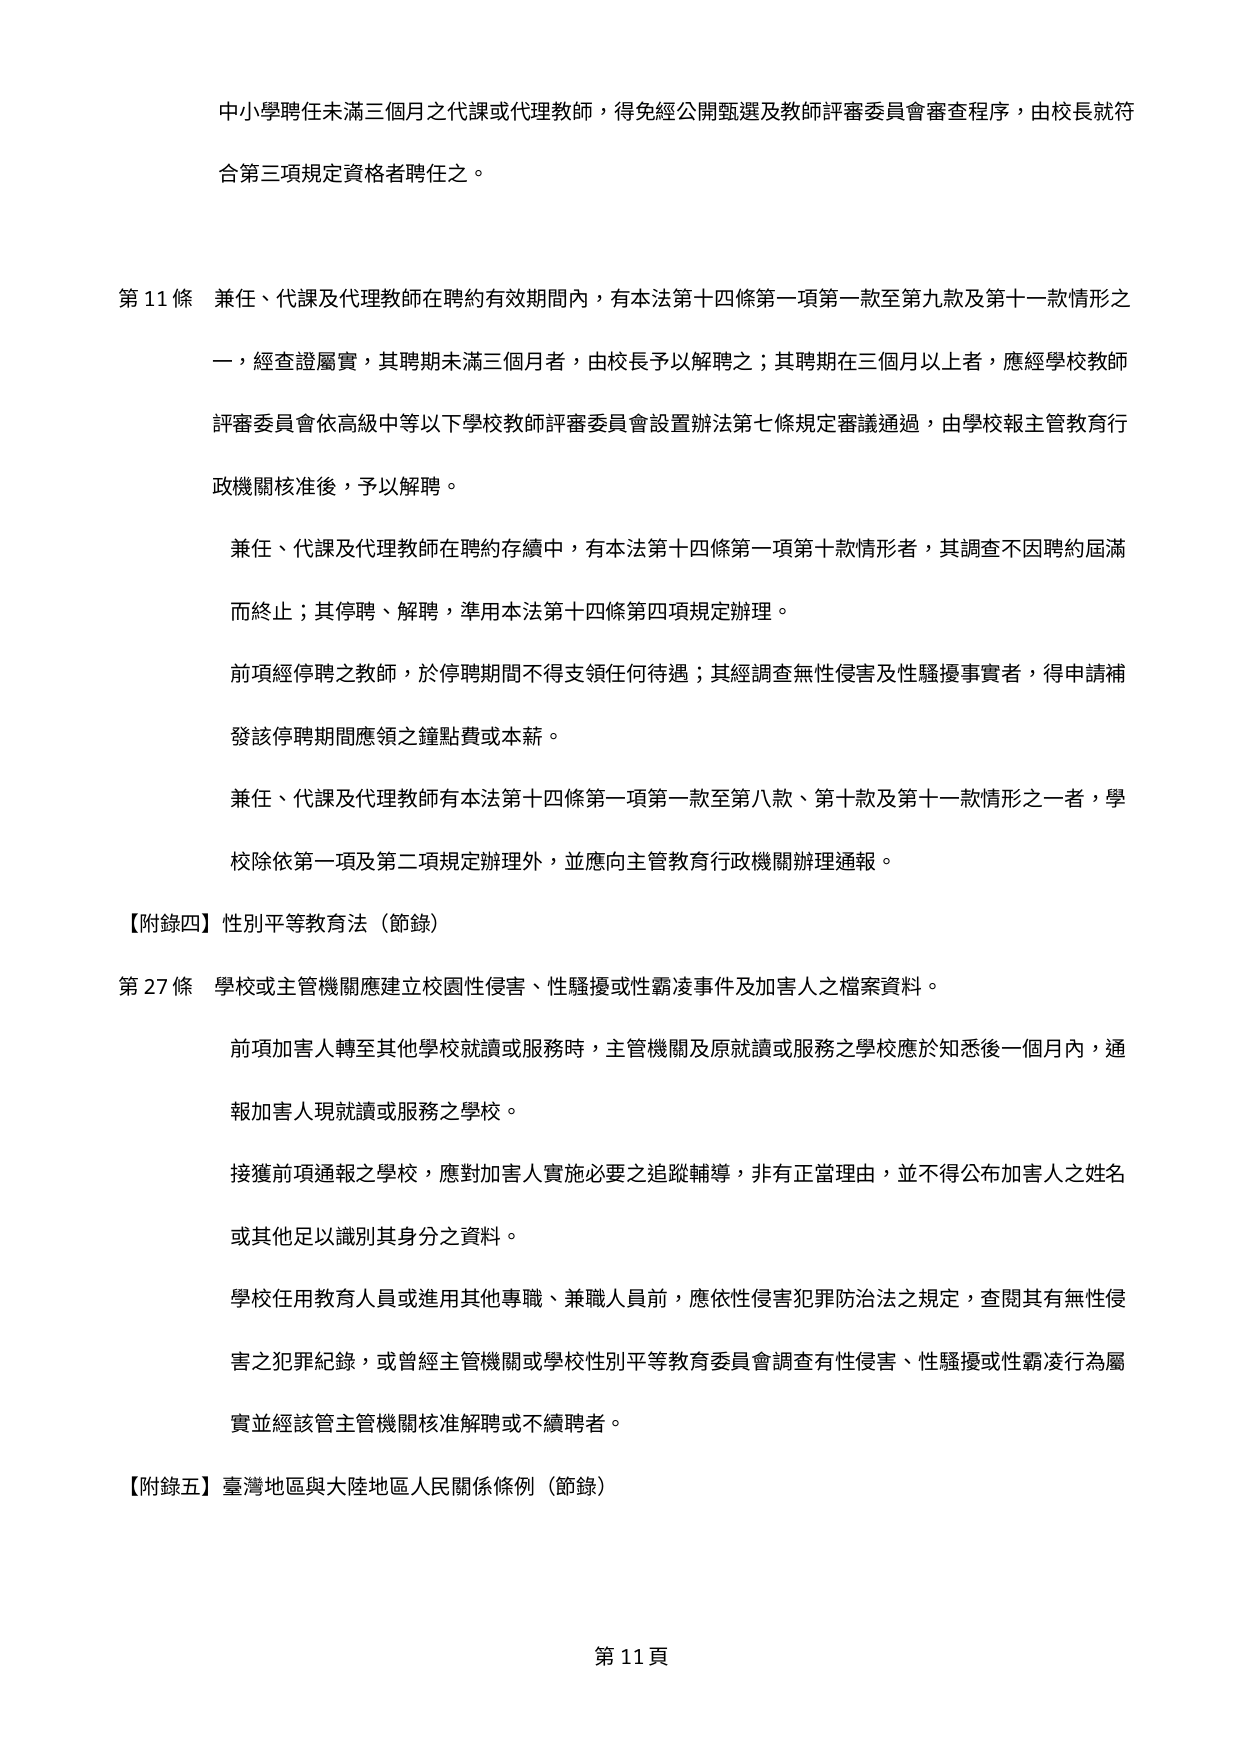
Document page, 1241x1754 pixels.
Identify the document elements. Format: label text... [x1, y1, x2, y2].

text 兼任、代課及代理教師在聘約存續中，有本法第十四條第一項第十款情形者，其調查不因聘約屆滿而終止；其停聘、解聘，準用本法第十四條第四項規定辦理。 [231, 506, 1146, 631]
text 第27條 學校或主管機關應建立校園性侵害、性騷擾或性霸凌事件及加害人之檔案資料。 [118, 943, 1146, 1006]
text 中小學聘任未滿三個月之代課或代理教師，得免經公開甄選及教師評審委員會審查程序，由校長就符合第三項規定資格者聘任之。 [218, 68, 1146, 193]
text 兼任、代課及代理教師有本法第十四條第一項第一款至第八款、第十款及第十一款情形之一者，學校除依第一項及第二項規定辦理外，並應向主管教育行政機關辦理通報。 [231, 756, 1146, 881]
text 【附錄五】臺灣地區與大陸地區人民關係條例（節錄） [118, 1443, 1146, 1506]
text 接獲前項通報之學校，應對加害人實施必要之追蹤輔導，非有正當理由，並不得公布加害人之姓名或其他足以識別其身分之資料。 [231, 1131, 1146, 1256]
text 學校任用教育人員或進用其他專職、兼職人員前，應依性侵害犯罪防治法之規定，查閱其有無性侵害之犯罪紀錄，或曾經主管機關或學校性別平等教育委員會調查有性侵害、性騷擾或性霸凌行為屬實並經該管主管機關核准解聘或不續聘者。 [231, 1256, 1146, 1443]
text 前項加害人轉至其他學校就讀或服務時，主管機關及原就讀或服務之學校應於知悉後一個月內，通報加害人現就讀或服務之學校。 [231, 1006, 1146, 1131]
text 【附錄四】性別平等教育法（節錄） [118, 881, 1146, 943]
text 前項經停聘之教師，於停聘期間不得支領任何待遇；其經調查無性侵害及性騷擾事實者，得申請補發該停聘期間應領之鐘點費或本薪。 [231, 631, 1146, 756]
text 第11條 兼任、代課及代理教師在聘約有效期間內，有本法第十四條第一項第一款至第九款及第十一款情形之一，經查證屬實，其聘期未滿三個月者，由校長予以解聘之；其聘期在三個月以上者，應經學校教師評審委員會依高級中等以下學校教師評審委員會設置辦法第七條規定審議通過，由學校報主管教育行政機關核准後，予以解聘。 [118, 256, 1146, 506]
